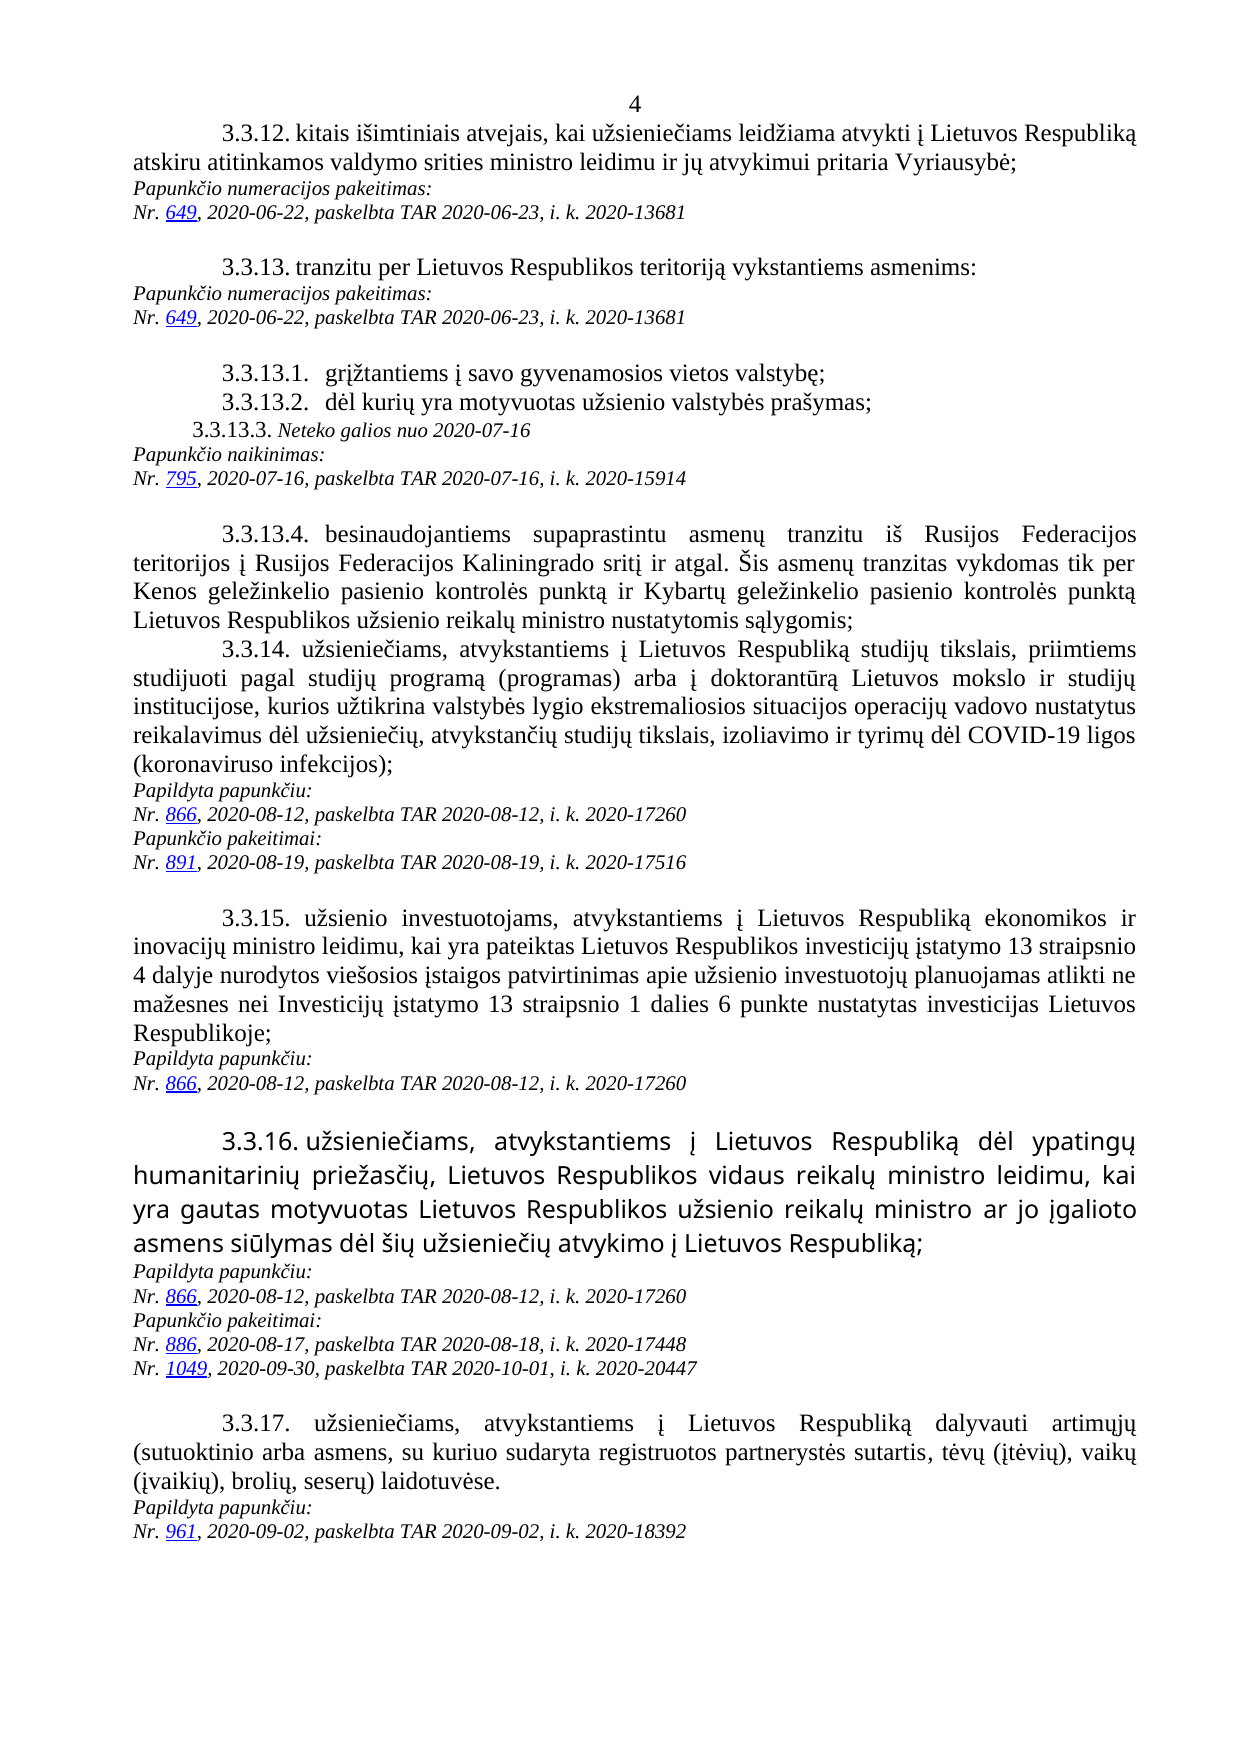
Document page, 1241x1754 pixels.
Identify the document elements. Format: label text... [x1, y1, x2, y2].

text Papunkčio naikinimas: [133, 442, 1137, 466]
text Nr. 886, 2020-08-17, paskelbta TAR 2020-08-18, i. k. 2020-17448 [133, 1332, 1137, 1356]
text 3.3.13.2. dėl kurių yra motyvuotas užsienio valstybės prašymas; [133, 387, 1137, 416]
text Papildyta papunkčiu: [133, 1046, 1137, 1070]
text 3.3.16. užsieniečiams, atvykstantiems į Lietuvos Respubliką dėl ypatingų humanitarinių priežasčių, Lietuvos Respublikos vidaus reikalų ministro leidimu, kai yra gautas motyvuotas Lietuvos Respublikos užsienio reikalų ministro ar jo įgalioto asmens siūlymas dėl šių užsieniečių atvykimo į Lietuvos Respubliką; [133, 1123, 1137, 1259]
text 3.3.15. užsienio investuotojams, atvykstantiems į Lietuvos Respubliką ekonomikos ir inovacijų ministro leidimu, kai yra pateiktas Lietuvos Respublikos investicijų įstatymo 13 straipsnio 4 dalyje nurodytos viešosios įstaigos patvirtinimas apie užsienio investuotojų planuojamas atlikti ne mažesnes nei Investicijų įstatymo 13 straipsnio 1 dalies 6 punkte nustatytas investicijas Lietuvos Respublikoje; [133, 903, 1137, 1046]
text Nr. 961, 2020-09-02, paskelbta TAR 2020-09-02, i. k. 2020-18392 [133, 1519, 1137, 1543]
text Papunkčio pakeitimai: [133, 1308, 1137, 1332]
text Papunkčio numeracijos pakeitimas: [133, 176, 1137, 200]
text 3.3.12. kitais išimtiniais atvejais, kai užsieniečiams leidžiama atvykti į Lietuvos Respubliką atskiru atitinkamos valdymo srities ministro leidimu ir jų atvykimui pritaria Vyriausybė; [133, 118, 1137, 176]
text 3.3.13.3. Neteko galios nuo 2020-07-16 [133, 416, 1137, 442]
text Nr. 649, 2020-06-22, paskelbta TAR 2020-06-23, i. k. 2020-13681 [133, 305, 1137, 329]
text Papildyta papunkčiu: [133, 778, 1137, 802]
text Nr. 866, 2020-08-12, paskelbta TAR 2020-08-12, i. k. 2020-17260 [133, 802, 1137, 826]
text 3.3.14. užsieniečiams, atvykstantiems į Lietuvos Respubliką studijų tikslais, priimtiems studijuoti pagal studijų programą (programas) arba į doktorantūrą Lietuvos mokslo ir studijų institucijose, kurios užtikrina valstybės lygio ekstremaliosios situacijos operacijų vadovo nustatytus reikalavimus dėl užsieniečių, atvykstančių studijų tikslais, izoliavimo ir tyrimų dėl COVID-19 ligos (koronaviruso infekcijos); [133, 634, 1137, 778]
text Papunkčio pakeitimai: [133, 826, 1137, 850]
text Nr. 649, 2020-06-22, paskelbta TAR 2020-06-23, i. k. 2020-13681 [133, 200, 1137, 224]
text Papildyta papunkčiu: [133, 1495, 1137, 1519]
text 3.3.13. tranzitu per Lietuvos Respublikos teritoriją vykstantiems asmenims: [133, 252, 1137, 281]
text Nr. 795, 2020-07-16, paskelbta TAR 2020-07-16, i. k. 2020-15914 [133, 466, 1137, 490]
text 3.3.13.1. grįžtantiems į savo gyvenamosios vietos valstybę; [133, 358, 1137, 387]
text Nr. 866, 2020-08-12, paskelbta TAR 2020-08-12, i. k. 2020-17260 [133, 1070, 1137, 1094]
text Papunkčio numeracijos pakeitimas: [133, 281, 1137, 305]
text Papildyta papunkčiu: [133, 1259, 1137, 1283]
text 3.3.17. užsieniečiams, atvykstantiems į Lietuvos Respubliką dalyvauti artimųjų (sutuoktinio arba asmens, su kuriuo sudaryta registruotos partnerystės sutartis, tėvų (įtėvių), vaikų (įvaikių), brolių, seserų) laidotuvėse. [133, 1408, 1137, 1495]
text Nr. 866, 2020-08-12, paskelbta TAR 2020-08-12, i. k. 2020-17260 [133, 1283, 1137, 1308]
text Nr. 891, 2020-08-19, paskelbta TAR 2020-08-19, i. k. 2020-17516 [133, 850, 1137, 874]
text 3.3.13.4. besinaudojantiems supaprastintu asmenų tranzitu iš Rusijos Federacijos teritorijos į Rusijos Federacijos Kaliningrado sritį ir atgal. Šis asmenų tranzitas vykdomas tik per Kenos geležinkelio pasienio kontrolės punktą ir Kybartų geležinkelio pasienio kontrolės punktą Lietuvos Respublikos užsienio reikalų ministro nustatytomis sąlygomis; [133, 519, 1137, 634]
text Nr. 1049, 2020-09-30, paskelbta TAR 2020-10-01, i. k. 2020-20447 [133, 1356, 1137, 1380]
